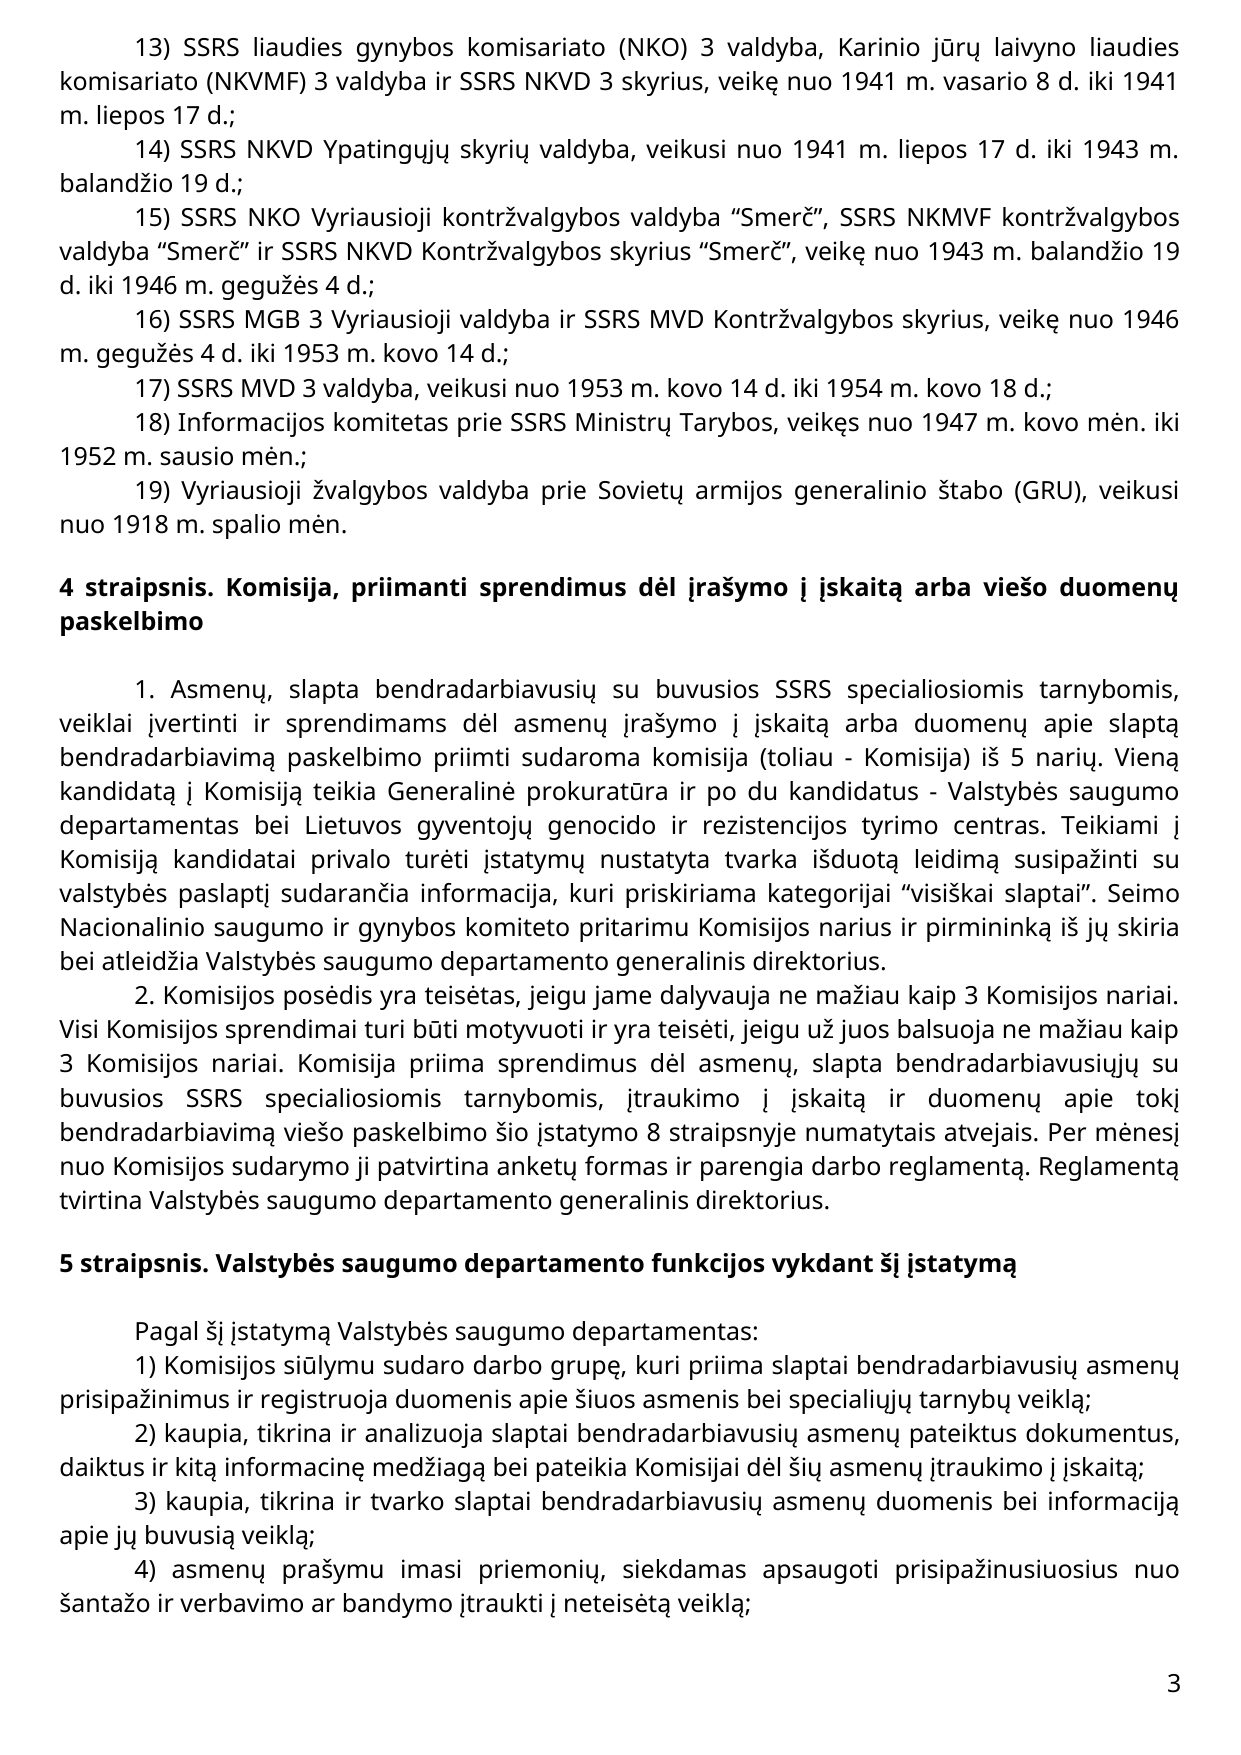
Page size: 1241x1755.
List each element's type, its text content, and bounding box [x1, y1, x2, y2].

text 2) kaupia, tikrina ir analizuoja slaptai bendradarbiavusių asmenų pateiktus dokumentus, daiktus ir kitą informacinę medžiagą bei pateikia Komisijai dėl šių asmenų įtraukimo į įskaitą; [59, 1416, 1181, 1484]
text 4 straipsnis. Komisija, priimanti sprendimus dėl įrašymo į įskaitą arba viešo duomenų paskelbimo [59, 569, 1181, 637]
text 1) Komisijos siūlymu sudaro darbo grupę, kuri priima slaptai bendradarbiavusių asmenų prisipažinimus ir registruoja duomenis apie šiuos asmenis bei specialiųjų tarnybų veiklą; [59, 1347, 1181, 1416]
text 18) Informacijos komitetas prie SSRS Ministrų Tarybos, veikęs nuo 1947 m. kovo mėn. iki 1952 m. sausio mėn.; [59, 404, 1181, 472]
text Pagal šį įstatymą Valstybės saugumo departamentas: [59, 1313, 1181, 1347]
text 15) SSRS NKO Vyriausioji kontržvalgybos valdyba “Smerč”, SSRS NKMVF kontržvalgybos valdyba “Smerč” ir SSRS NKVD Kontržvalgybos skyrius “Smerč”, veikę nuo 1943 m. balandžio 19 d. iki 1946 m. gegužės 4 d.; [59, 200, 1181, 302]
text 17) SSRS MVD 3 valdyba, veikusi nuo 1953 m. kovo 14 d. iki 1954 m. kovo 18 d.; [59, 370, 1181, 404]
text 1. Asmenų, slapta bendradarbiavusių su buvusios SSRS specialiosiomis tarnybomis, veiklai įvertinti ir sprendimams dėl asmenų įrašymo į įskaitą arba duomenų apie slaptą bendradarbiavimą paskelbimo priimti sudaroma komisija (toliau - Komisija) iš 5 narių. Vieną kandidatą į Komisiją teikia Generalinė prokuratūra ir po du kandidatus - Valstybės saugumo departamentas bei Lietuvos gyventojų genocido ir rezistencijos tyrimo centras. Teikiami į Komisiją kandidatai privalo turėti įstatymų nustatyta tvarka išduotą leidimą susipažinti su valstybės paslaptį sudarančia informacija, kuri priskiriama kategorijai “visiškai slaptai”. Seimo Nacionalinio saugumo ir gynybos komiteto pritarimu Komisijos narius ir pirmininką iš jų skiria bei atleidžia Valstybės saugumo departamento generalinis direktorius. [59, 671, 1181, 978]
text 4) asmenų prašymu imasi priemonių, siekdamas apsaugoti prisipažinusiuosius nuo šantažo ir verbavimo ar bandymo įtraukti į neteisėtą veiklą; [59, 1552, 1181, 1620]
text 16) SSRS MGB 3 Vyriausioji valdyba ir SSRS MVD Kontržvalgybos skyrius, veikę nuo 1946 m. gegužės 4 d. iki 1953 m. kovo 14 d.; [59, 302, 1181, 370]
text 3) kaupia, tikrina ir tvarko slaptai bendradarbiavusių asmenų duomenis bei informaciją apie jų buvusią veiklą; [59, 1484, 1181, 1552]
text 14) SSRS NKVD Ypatingųjų skyrių valdyba, veikusi nuo 1941 m. liepos 17 d. iki 1943 m. balandžio 19 d.; [59, 132, 1181, 200]
text 5 straipsnis. Valstybės saugumo departamento funkcijos vykdant šį įstatymą [59, 1245, 1181, 1279]
text 19) Vyriausioji žvalgybos valdyba prie Sovietų armijos generalinio štabo (GRU), veikusi nuo 1918 m. spalio mėn. [59, 472, 1181, 541]
text 2. Komisijos posėdis yra teisėtas, jeigu jame dalyvauja ne mažiau kaip 3 Komisijos nariai. Visi Komisijos sprendimai turi būti motyvuoti ir yra teisėti, jeigu už juos balsuoja ne mažiau kaip 3 Komisijos nariai. Komisija priima sprendimus dėl asmenų, slapta bendradarbiavusiųjų su buvusios SSRS specialiosiomis tarnybomis, įtraukimo į įskaitą ir duomenų apie tokį bendradarbiavimą viešo paskelbimo šio įstatymo 8 straipsnyje numatytais atvejais. Per mėnesį nuo Komisijos sudarymo ji patvirtina anketų formas ir parengia darbo reglamentą. Reglamentą tvirtina Valstybės saugumo departamento generalinis direktorius. [59, 978, 1181, 1216]
text 13) SSRS liaudies gynybos komisariato (NKO) 3 valdyba, Karinio jūrų laivyno liaudies komisariato (NKVMF) 3 valdyba ir SSRS NKVD 3 skyrius, veikę nuo 1941 m. vasario 8 d. iki 1941 m. liepos 17 d.; [59, 29, 1181, 132]
